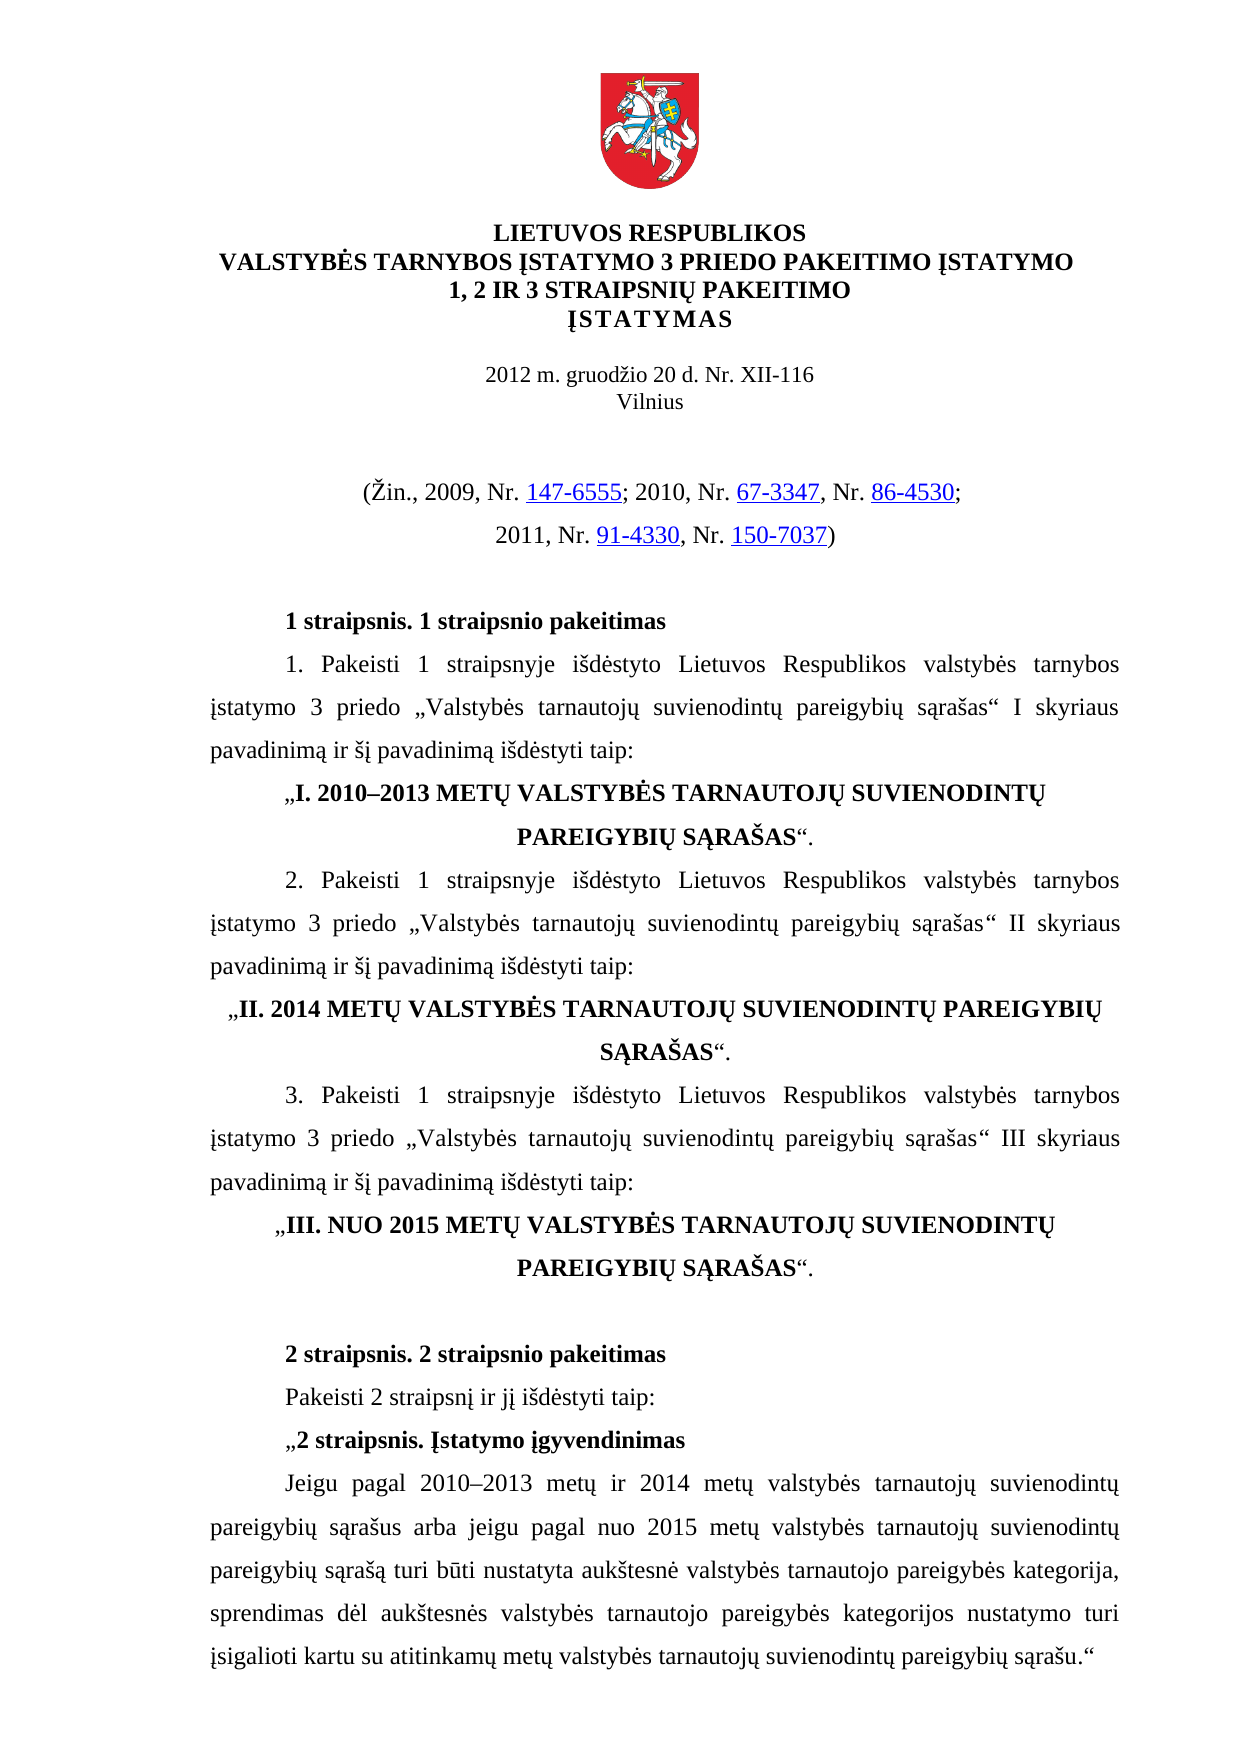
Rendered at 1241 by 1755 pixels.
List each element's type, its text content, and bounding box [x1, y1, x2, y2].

text Pakeisti 2 straipsnį ir jį išdėstyti taip: [210, 1382, 1120, 1411]
text „I. 2010–2013 METŲ VALSTYBĖS TARNAUTOJŲ SUVIENODINTŲ PAREIGYBIŲ SĄRAŠAS“. [210, 778, 1120, 850]
text VALSTYBĖS TARNYBOS ĮSTATYMO 3 PRIEDO PAKEITIMO ĮSTATYMO 1, 2 IR 3 STRAIPSNIŲ PAKEITIMO [177, 247, 1122, 304]
text „2 straipsnis. Įstatymo įgyvendinimas [210, 1425, 1120, 1454]
text ĮSTATYMAS [177, 304, 1122, 333]
text Jeigu pagal 2010–2013 metų ir 2014 metų valstybės tarnautojų suvienodintų pareigybių sąrašus arba jeigu pagal nuo 2015 metų valstybės tarnautojų suvienodintų pareigybių sąrašą turi būti nustatyta aukštesnė valstybės tarnautojo pareigybės kategorija, sprendimas dėl aukštesnės valstybės tarnautojo pareigybės kategorijos nustatymo turi įsigalioti kartu su atitinkamų metų valstybės tarnautojų suvienodintų pareigybių sąrašu.“ [210, 1468, 1120, 1670]
text LIETUVOS RESPUBLIKOS [177, 218, 1122, 247]
text 2. Pakeisti 1 straipsnyje išdėstyto Lietuvos Respublikos valstybės tarnybos įstatymo 3 priedo „Valstybės tarnautojų suvienodintų pareigybių sąrašas“ II skyriaus pavadinimą ir šį pavadinimą išdėstyti taip: [210, 865, 1120, 980]
text 1 straipsnis. 1 straipsnio pakeitimas [210, 606, 1120, 635]
text 1. Pakeisti 1 straipsnyje išdėstyto Lietuvos Respublikos valstybės tarnybos įstatymo 3 priedo „Valstybės tarnautojų suvienodintų pareigybių sąrašas“ I skyriaus pavadinimą ir šį pavadinimą išdėstyti taip: [210, 649, 1120, 764]
text 2 straipsnis. 2 straipsnio pakeitimas [210, 1339, 1120, 1368]
text „III. NUO 2015 METŲ VALSTYBĖS TARNAUTOJŲ SUVIENODINTŲ PAREIGYBIŲ SĄRAŠAS“. [210, 1210, 1120, 1282]
text „II. 2014 METŲ VALSTYBĖS TARNAUTOJŲ SUVIENODINTŲ PAREIGYBIŲ SĄRAŠAS“. [210, 994, 1120, 1066]
text (Žin., 2009, Nr. 147-6555; 2010, Nr. 67-3347, Nr. 86-4530; 2011, Nr. 91-4330, Nr. 150-7037) [210, 477, 1120, 548]
text 3. Pakeisti 1 straipsnyje išdėstyto Lietuvos Respublikos valstybės tarnybos įstatymo 3 priedo „Valstybės tarnautojų suvienodintų pareigybių sąrašas“ III skyriaus pavadinimą ir šį pavadinimą išdėstyti taip: [210, 1080, 1120, 1195]
text 2012 m. gruodžio 20 d. Nr. XII-116 Vilnius [177, 362, 1122, 414]
